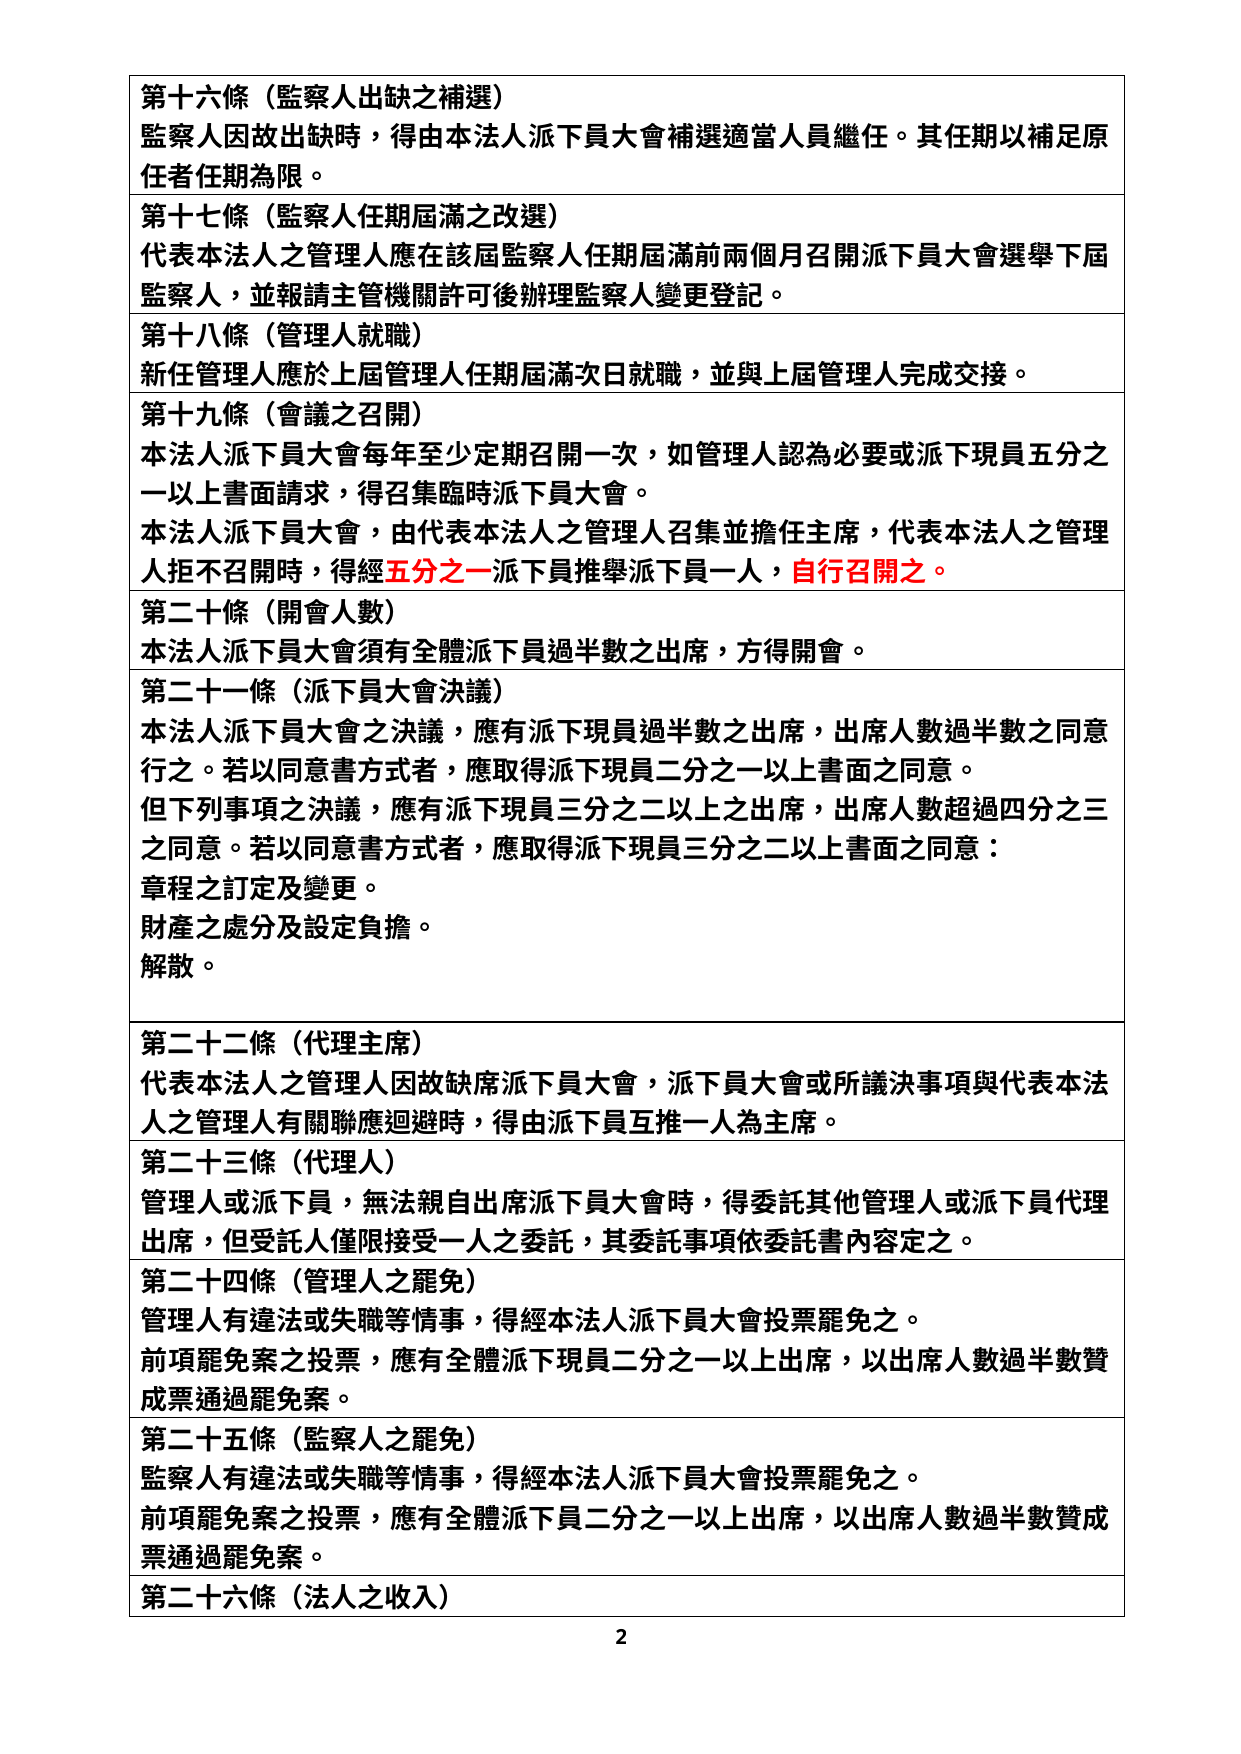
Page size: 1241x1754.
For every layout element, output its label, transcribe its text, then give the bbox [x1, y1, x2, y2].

table_cell 第二十三條（代理人） 管理人或派下員，無法親自出席派下員大會時，得委託其他管理人或派下員代理出席，但受託人僅限接受一人之委託，其委託事項依委託書內容定之。 [130, 1141, 1124, 1259]
table_cell 第十七條（監察人任期屆滿之改選） 代表本法人之管理人應在該屆監察人任期屆滿前兩個月召開派下員大會選舉下屆監察人，並報請主管機關許可後辦理監察人變更登記。 [130, 195, 1124, 313]
table_cell 第二十六條（法人之收入） [130, 1576, 1124, 1616]
table_cell 第二十一條（派下員大會決議） 本法人派下員大會之決議，應有派下現員過半數之出席，出席人數過半數之同意行之。若以同意書方式者，應取得派下現員二分之一以上書面之同意。 但下列事項之決議，應有派下現員三分之二以上之出席，出席人數超過四分之三之同意。若以同意書方式者，應取得派下現員三分之二以上書面之同意： 章程之訂定及變更。 財產之處分及設定負擔。 解散。 [130, 670, 1124, 1021]
table_cell 第十九條（會議之召開） 本法人派下員大會每年至少定期召開一次，如管理人認為必要或派下現員五分之一以上書面請求，得召集臨時派下員大會。 本法人派下員大會，由代表本法人之管理人召集並擔任主席，代表本法人之管理人拒不召開時，得經五分之一派下員推舉派下員一人，自行召開之。 [130, 393, 1124, 590]
table_cell 第十六條（監察人出缺之補選） 監察人因故出缺時，得由本法人派下員大會補選適當人員繼任。其任期以補足原任者任期為限。 [130, 76, 1124, 194]
table_cell 第二十四條（管理人之罷免） 管理人有違法或失職等情事，得經本法人派下員大會投票罷免之。 前項罷免案之投票，應有全體派下現員二分之一以上出席，以出席人數過半數贊成票通過罷免案。 [130, 1260, 1124, 1417]
table_cell 第二十二條（代理主席） 代表本法人之管理人因故缺席派下員大會，派下員大會或所議決事項與代表本法人之管理人有關聯應迴避時，得由派下員互推一人為主席。 [130, 1023, 1124, 1140]
table_cell 第二十五條（監察人之罷免） 監察人有違法或失職等情事，得經本法人派下員大會投票罷免之。 前項罷免案之投票，應有全體派下員二分之一以上出席，以出席人數過半數贊成票通過罷免案。 [130, 1418, 1124, 1575]
table_cell 第二十條（開會人數） 本法人派下員大會須有全體派下員過半數之出席，方得開會。 [130, 591, 1124, 669]
table_cell 第十八條（管理人就職） 新任管理人應於上屆管理人任期屆滿次日就職，並與上屆管理人完成交接。 [130, 314, 1124, 392]
